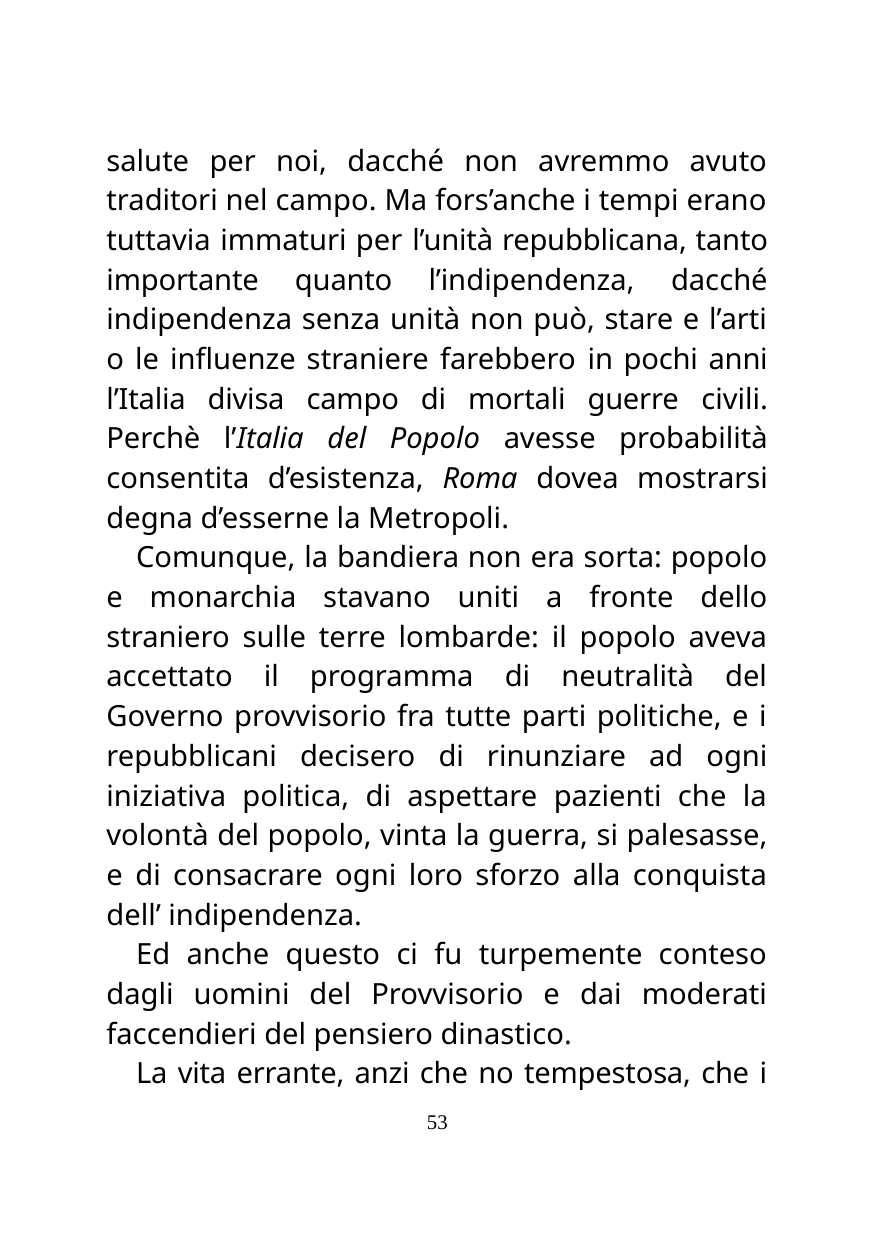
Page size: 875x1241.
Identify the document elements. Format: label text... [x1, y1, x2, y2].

text Ed anche questo ci fu turpemente conteso dagli uomini del Provvisorio e dai moderati faccendieri del pensiero dinastico. [106, 933, 768, 1053]
text salute per noi, dacché non avremmo avuto traditori nel campo. Ma fors’anche i tempi erano tuttavia immaturi per l’unità repubblicana, tanto importante quanto l’indipendenza, dacché indipendenza senza unità non può, stare e l’arti o le influenze straniere farebbero in pochi anni l’Italia divisa campo di mortali guerre civili. Perchè l’Italia del Popolo avesse probabilità consentita d’esistenza, Roma dovea mostrarsi degna d’esserne la Metropoli. [106, 140, 768, 537]
text La vita errante, anzi che no tempestosa, che i [106, 1053, 768, 1092]
text Comunque, la bandiera non era sorta: popolo e monarchia stavano uniti a fronte dello straniero sulle terre lombarde: il popolo aveva accettato il programma di neutralità del Governo provvisorio fra tutte parti politiche, e i repubblicani decisero di rinunziare ad ogni iniziativa politica, di aspettare pazienti che la volontà del popolo, vinta la guerra, si palesasse, e di consacrare ogni loro sforzo alla conquista dell’ indipendenza. [106, 537, 768, 933]
